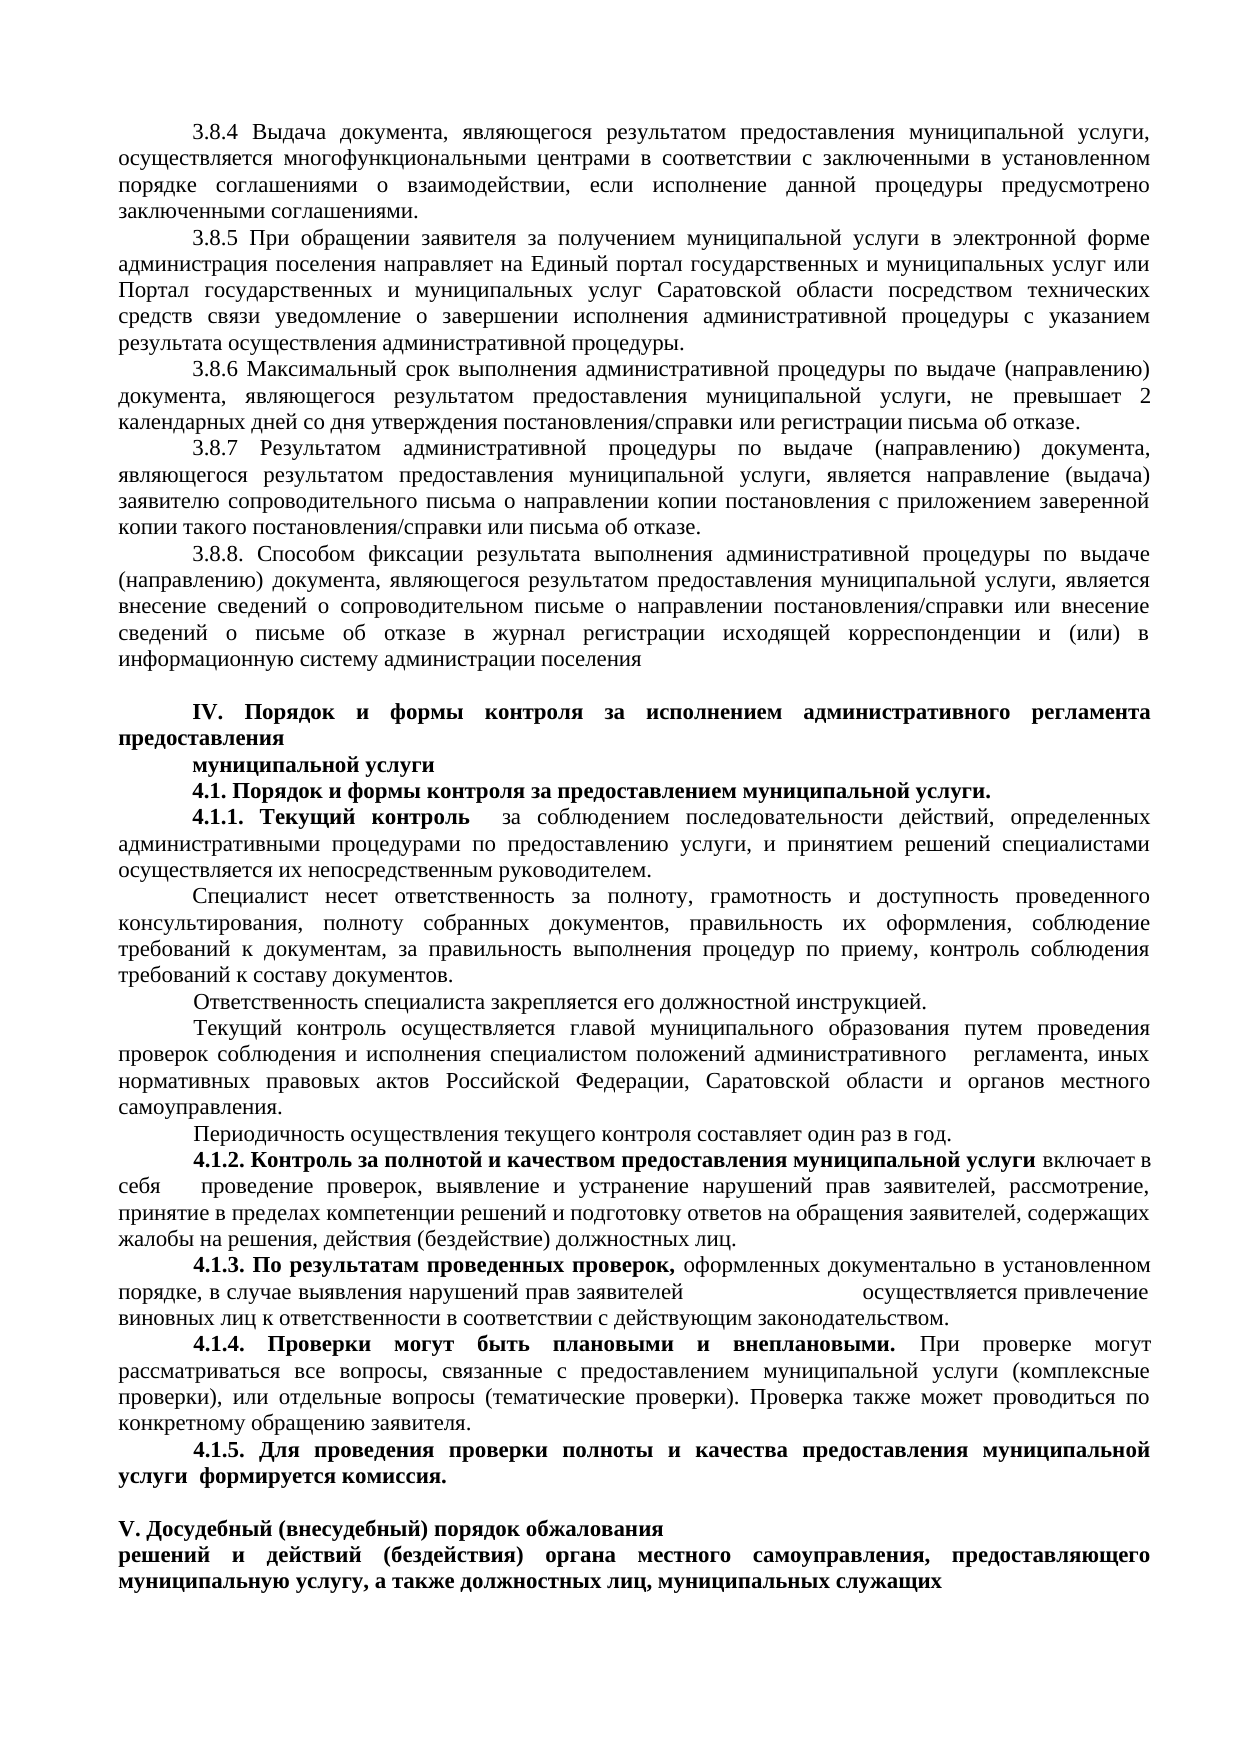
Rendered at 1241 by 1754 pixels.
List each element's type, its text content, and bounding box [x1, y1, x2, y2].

text 3.8.5 При обращении заявителя за получением муниципальной услуги в электронной форме администрация поселения направляет на Единый портал государственных и муниципальных услуг или Портал государственных и муниципальных услуг Саратовской области посредством технических средств связи уведомление о завершении исполнения административной процедуры с указанием результата осуществления административной процедуры. [118, 223, 1152, 355]
text 4.1.4. Проверки могут быть плановыми и внеплановыми. При проверке могут рассматриваться все вопросы, связанные с предоставлением муниципальной услуги (комплексные проверки), или отдельные вопросы (тематические проверки). Проверка также может проводиться по конкретному обращению заявителя. [118, 1330, 1152, 1436]
text 3.8.4 Выдача документа, являющегося результатом предоставления муниципальной услуги, осуществляется многофункциональными центрами в соответствии с заключенными в установленном порядке соглашениями о взаимодействии, если исполнение данной процедуры предусмотрено заключенными соглашениями. [118, 118, 1152, 223]
text 3.8.8. Способом фиксации результата выполнения административной процедуры по выдаче (направлению) документа, являющегося результатом предоставления муниципальной услуги, является внесение сведений о сопроводительном письме о направлении постановления/справки или внесение сведений о письме об отказе в журнал регистрации исходящей корреспонденции и (или) в информационную систему администрации поселения [118, 540, 1152, 672]
text 3.8.7 Результатом административной процедуры по выдаче (направлению) документа, являющегося результатом предоставления муниципальной услуги, является направление (выдача) заявителю сопроводительного письма о направлении копии постановления с приложением заверенной копии такого постановления/справки или письма об отказе. [118, 434, 1152, 540]
text Ответственность специалиста закрепляется его должностной инструкцией. [118, 988, 1152, 1014]
text 4.1.5. Для проведения проверки полноты и качества предоставления муниципальной услуги формируется комиссия. [118, 1436, 1152, 1488]
text Текущий контроль осуществляется главой муниципального образования путем проведения проверок соблюдения и исполнения специалистом положений административного регламента, иных нормативных правовых актов Российской Федерации, Саратовской области и органов местного самоуправления. [118, 1014, 1152, 1119]
text 4.1. Порядок и формы контроля за предоставлением муниципальной услуги. [118, 777, 1152, 803]
subtitle V. Досудебный (внесудебный) порядок обжалования [118, 1515, 1152, 1541]
text 4.1.2. Контроль за полнотой и качеством предоставления муниципальной услуги включает в себя проведение проверок, выявление и устранение нарушений прав заявителей, рассмотрение, принятие в пределах компетенции решений и подготовку ответов на обращения заявителей, содержащих жалобы на решения, действия (бездействие) должностных лиц. [118, 1146, 1152, 1251]
subtitle IV. Порядок и формы контроля за исполнением административного регламента предоставления [118, 698, 1152, 751]
text 3.8.6 Максимальный срок выполнения административной процедуры по выдаче (направлению) документа, являющегося результатом предоставления муниципальной услуги, не превышает 2 календарных дней со дня утверждения постановления/справки или регистрации письма об отказе. [118, 355, 1152, 434]
text 4.1.3. По результатам проведенных проверок, оформленных документально в установленном порядке, в случае выявления нарушений прав заявителей осуществляется привлечение виновных лиц к ответственности в соответствии с действующим законодательством. [118, 1251, 1152, 1330]
text 4.1.1. Текущий контроль за соблюдением последовательности действий, определенных административными процедурами по предоставлению услуги, и принятием решений специалистами осуществляется их непосредственным руководителем. [118, 803, 1152, 882]
text Специалист несет ответственность за полноту, грамотность и доступность проведенного консультирования, полноту собранных документов, правильность их оформления, соблюдение требований к документам, за правильность выполнения процедур по приему, контроль соблюдения требований к составу документов. [118, 882, 1152, 988]
text Периодичность осуществления текущего контроля составляет один раз в год. [118, 1119, 1152, 1146]
subtitle решений и действий (бездействия) органа местного самоуправления, предоставляющего муниципальную услугу, а также должностных лиц, муниципальных служащих [118, 1541, 1152, 1594]
subtitle муниципальной услуги [118, 751, 1152, 777]
